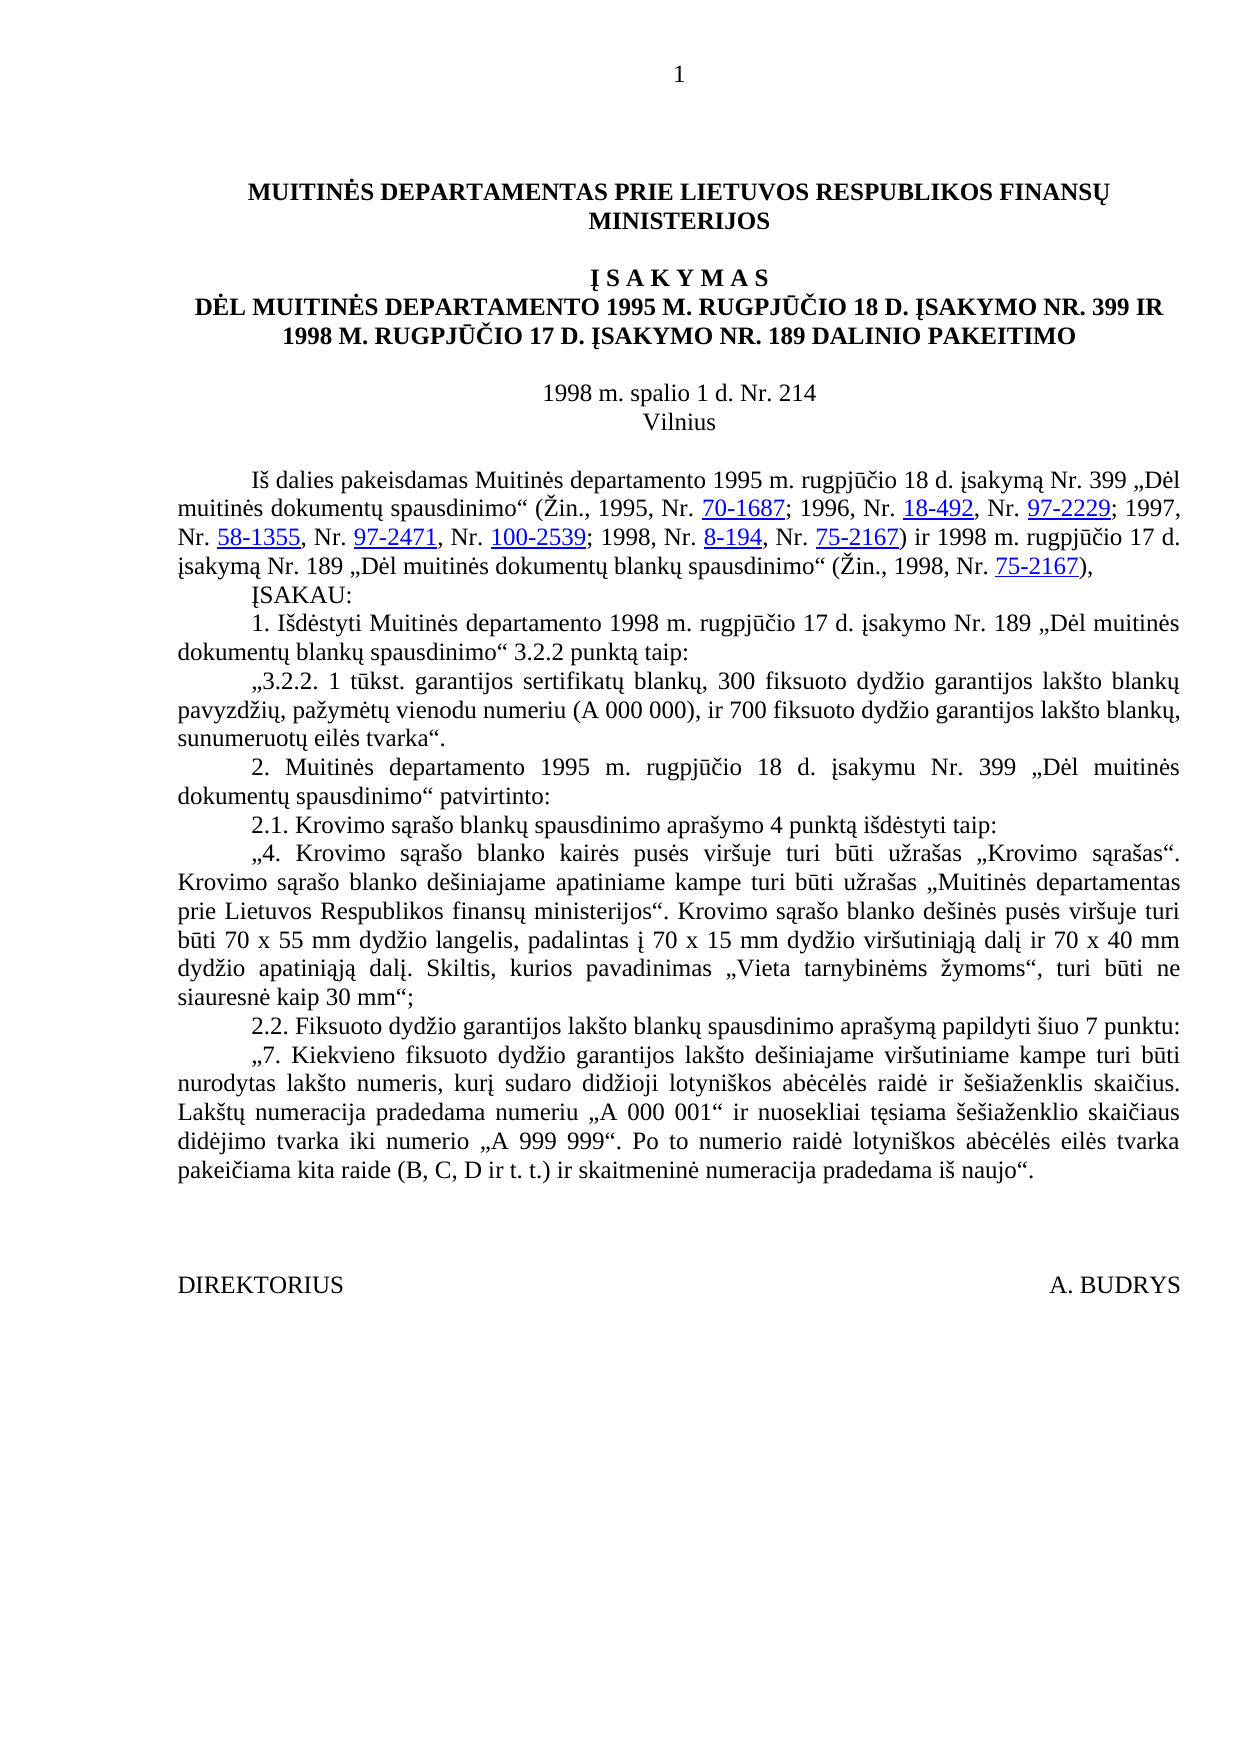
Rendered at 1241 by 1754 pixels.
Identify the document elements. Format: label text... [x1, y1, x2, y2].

text 2.2. Fiksuoto dydžio garantijos lakšto blankų spausdinimo aprašymą papildyti šiuo 7 punktu: [177, 1011, 1181, 1040]
text MUITINĖS DEPARTAMENTAS PRIE LIETUVOS RESPUBLIKOS FINANSŲ MINISTERIJOS [177, 177, 1181, 235]
text 1998 m. spalio 1 d. Nr. 214 [177, 378, 1181, 407]
text 1. Išdėstyti Muitinės departamento 1998 m. rugpjūčio 17 d. įsakymo Nr. 189 „Dėl muitinės dokumentų blankų spausdinimo“ 3.2.2 punktą taip: [177, 608, 1181, 666]
text 2. Muitinės departamento 1995 m. rugpjūčio 18 d. įsakymu Nr. 399 „Dėl muitinės dokumentų spausdinimo“ patvirtinto: [177, 752, 1181, 810]
text „3.2.2. 1 tūkst. garantijos sertifikatų blankų, 300 fiksuoto dydžio garantijos lakšto blankų pavyzdžių, pažymėtų vienodu numeriu (A 000 000), ir 700 fiksuoto dydžio garantijos lakšto blankų, sunumeruotų eilės tvarka“. [177, 666, 1181, 752]
text ĮSAKAU: [177, 580, 1181, 608]
text Į S A K Y M A S [177, 263, 1181, 292]
text Vilnius [177, 407, 1181, 436]
text DĖL MUITINĖS DEPARTAMENTO 1995 M. RUGPJŪČIO 18 D. ĮSAKYMO NR. 399 IR 1998 M. RUGPJŪČIO 17 D. ĮSAKYMO NR. 189 DALINIO PAKEITIMO [177, 292, 1181, 350]
text Iš dalies pakeisdamas Muitinės departamento 1995 m. rugpjūčio 18 d. įsakymą Nr. 399 „Dėl muitinės dokumentų spausdinimo“ (Žin., 1995, Nr. 70-1687; 1996, Nr. 18-492, Nr. 97-2229; 1997, Nr. 58-1355, Nr. 97-2471, Nr. 100-2539; 1998, Nr. 8-194, Nr. 75-2167) ir 1998 m. rugpjūčio 17 d. įsakymą Nr. 189 „Dėl muitinės dokumentų blankų spausdinimo“ (Žin., 1998, Nr. 75-2167), [177, 465, 1181, 580]
text 2.1. Krovimo sąrašo blankų spausdinimo aprašymo 4 punktą išdėstyti taip: [177, 810, 1181, 838]
text DIREKTORIUS A. BUDRYS [177, 1270, 1181, 1298]
text „4. Krovimo sąrašo blanko kairės pusės viršuje turi būti užrašas „Krovimo sąrašas“. Krovimo sąrašo blanko dešiniajame apatiniame kampe turi būti užrašas „Muitinės departamentas prie Lietuvos Respublikos finansų ministerijos“. Krovimo sąrašo blanko dešinės pusės viršuje turi būti 70 x 55 mm dydžio langelis, padalintas į 70 x 15 mm dydžio viršutiniąją dalį ir 70 x 40 mm dydžio apatiniąją dalį. Skiltis, kurios pavadinimas „Vieta tarnybinėms žymoms“, turi būti ne siauresnė kaip 30 mm“; [177, 838, 1181, 1011]
text „7. Kiekvieno fiksuoto dydžio garantijos lakšto dešiniajame viršutiniame kampe turi būti nurodytas lakšto numeris, kurį sudaro didžioji lotyniškos abėcėlės raidė ir šešiaženklis skaičius. Lakštų numeracija pradedama numeriu „A 000 001“ ir nuosekliai tęsiama šešiaženklio skaičiaus didėjimo tvarka iki numerio „A 999 999“. Po to numerio raidė lotyniškos abėcėlės eilės tvarka pakeičiama kita raide (B, C, D ir t. t.) ir skaitmeninė numeracija pradedama iš naujo“. [177, 1040, 1181, 1183]
